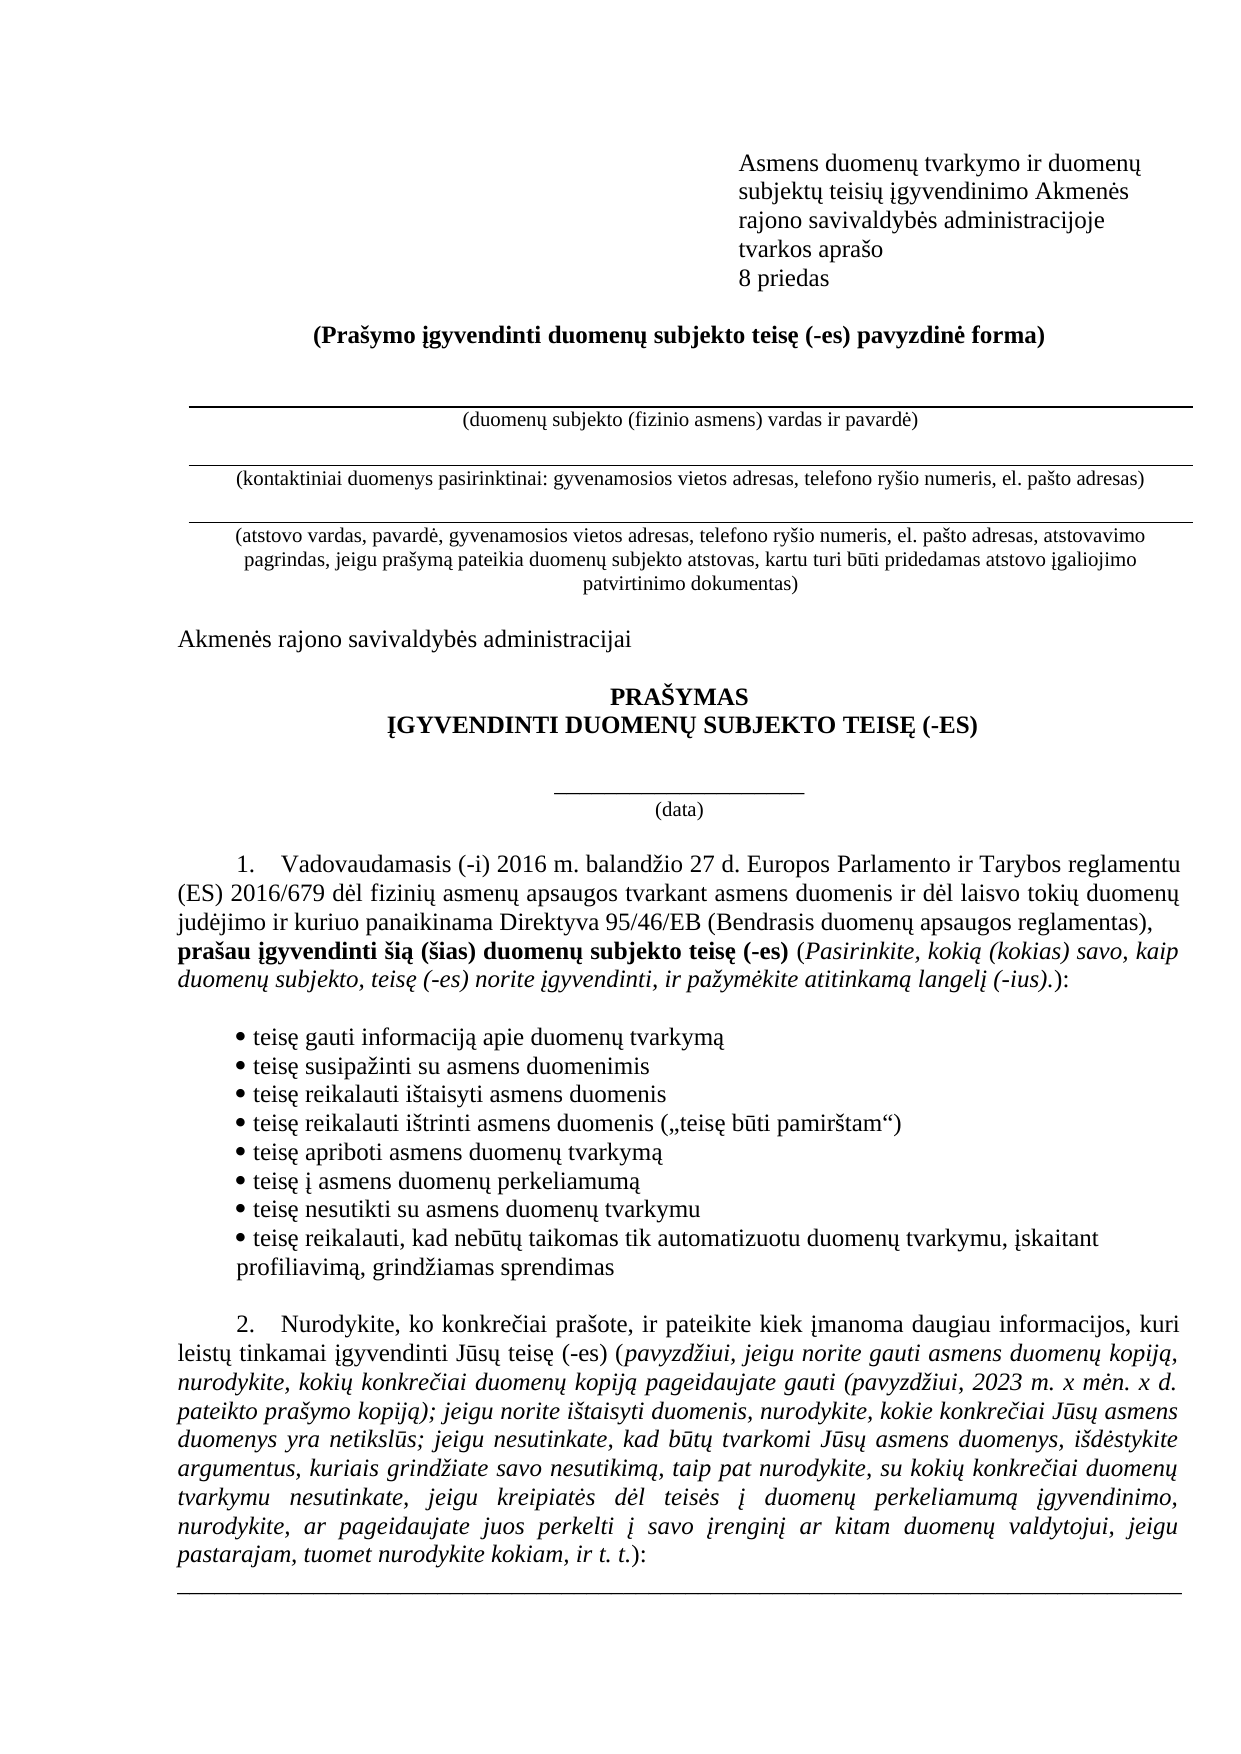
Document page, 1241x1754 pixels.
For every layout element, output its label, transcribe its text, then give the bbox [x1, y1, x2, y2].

text  teisę susipažinti su asmens duomenimis [236, 1051, 1181, 1079]
text Asmens duomenų tvarkymo ir duomenų [738, 148, 1181, 176]
text  teisę gauti informaciją apie duomenų tvarkymą [236, 1022, 1181, 1051]
table_cell (duomenų subjekto (fizinio asmens) vardas ir pavardė) [189, 408, 1192, 435]
text  teisę į asmens duomenų perkeliamumą [236, 1166, 1181, 1194]
text 1. Vadovaudamasis (-i) 2016 m. balandžio 27 d. Europos Parlamento ir Tarybos reglamentu (ES) 2016/679 dėl fizinių asmenų apsaugos tvarkant asmens duomenis ir dėl laisvo tokių duomenų judėjimo ir kuriuo panaikinama Direktyva 95/46/EB (Bendrasis duomenų apsaugos reglamentas), [177, 849, 1181, 936]
table_cell [189, 494, 1192, 522]
text  teisę reikalauti ištrinti asmens duomenis („teisę būti pamirštam“) [236, 1108, 1181, 1137]
text  teisę nesutikti su asmens duomenų tvarkymu [236, 1194, 1181, 1223]
text subjektų teisių įgyvendinimo Akmenės [738, 176, 1181, 205]
text 8 priedas [177, 263, 1181, 291]
text PRAŠYMAS [177, 682, 1181, 710]
text rajono savivaldybės administracijoje [738, 205, 1181, 234]
text Akmenės rajono savivaldybės administracijai [177, 624, 1181, 653]
text  teisę reikalauti, kad nebūtų taikomas tik automatizuotu duomenų tvarkymu, įskaitant profiliavimą, grindžiamas sprendimas [236, 1223, 1181, 1281]
table_cell (kontaktiniai duomenys pasirinktinai: gyvenamosios vietos adresas, telefono ryšio numeris, el. pašto adresas) [189, 466, 1192, 494]
table_cell [189, 435, 1192, 465]
text (data) [177, 797, 1181, 821]
text (Prašymo įgyvendinti duomenų subjekto teisę (-es) pavyzdinė forma) [177, 320, 1181, 349]
text  teisę apriboti asmens duomenų tvarkymą [236, 1137, 1181, 1166]
text 2. Nurodykite, ko konkrečiai prašote, ir pateikite kiek įmanoma daugiau informacijos, kuri leistų tinkamai įgyvendinti Jūsų teisę (-es) (pavyzdžiui, jeigu norite gauti asmens duomenų kopiją, nurodykite, kokių konkrečiai duomenų kopiją pageidaujate gauti (pavyzdžiui, 2023 m. x mėn. x d. pateikto prašymo kopiją); jeigu norite ištaisyti duomenis, nurodykite, kokie konkrečiai Jūsų asmens duomenys yra netikslūs; jeigu nesutinkate, kad būtų tvarkomi Jūsų asmens duomenys, išdėstykite argumentus, kuriais grindžiate savo nesutikimą, taip pat nurodykite, su kokių konkrečiai duomenų tvarkymu nesutinkate, jeigu kreipiatės dėl teisės į duomenų perkeliamumą įgyvendinimo, nurodykite, ar pageidaujate juos perkelti į savo įrenginį ar kitam duomenų valdytojui, jeigu pastarajam, tuomet nurodykite kokiam, ir t. t.): [177, 1309, 1181, 1568]
text ĮGYVENDINTI DUOMENŲ SUBJEKTO TEISĘ (-ES) [177, 710, 1181, 739]
text prašau įgyvendinti šią (šias) duomenų subjekto teisę (-es) (Pasirinkite, kokią (kokias) savo, kaip duomenų subjekto, teisę (-es) norite įgyvendinti, ir pažymėkite atitinkamą langelį (-ius).): [177, 936, 1181, 993]
text  teisę reikalauti ištaisyti asmens duomenis [236, 1079, 1181, 1108]
text tvarkos aprašo [738, 234, 1181, 263]
table_cell (atstovo vardas, pavardė, gyvenamosios vietos adresas, telefono ryšio numeris, el. pašto adresas, atstovavimo pagrindas, jeigu prašymą pateikia duomenų subjekto atstovas, kartu turi būti pridedamas atstovo įgaliojimo patvirtinimo dokumentas) [189, 523, 1192, 595]
text ____________________ [177, 768, 1181, 797]
table_header [189, 378, 1192, 406]
